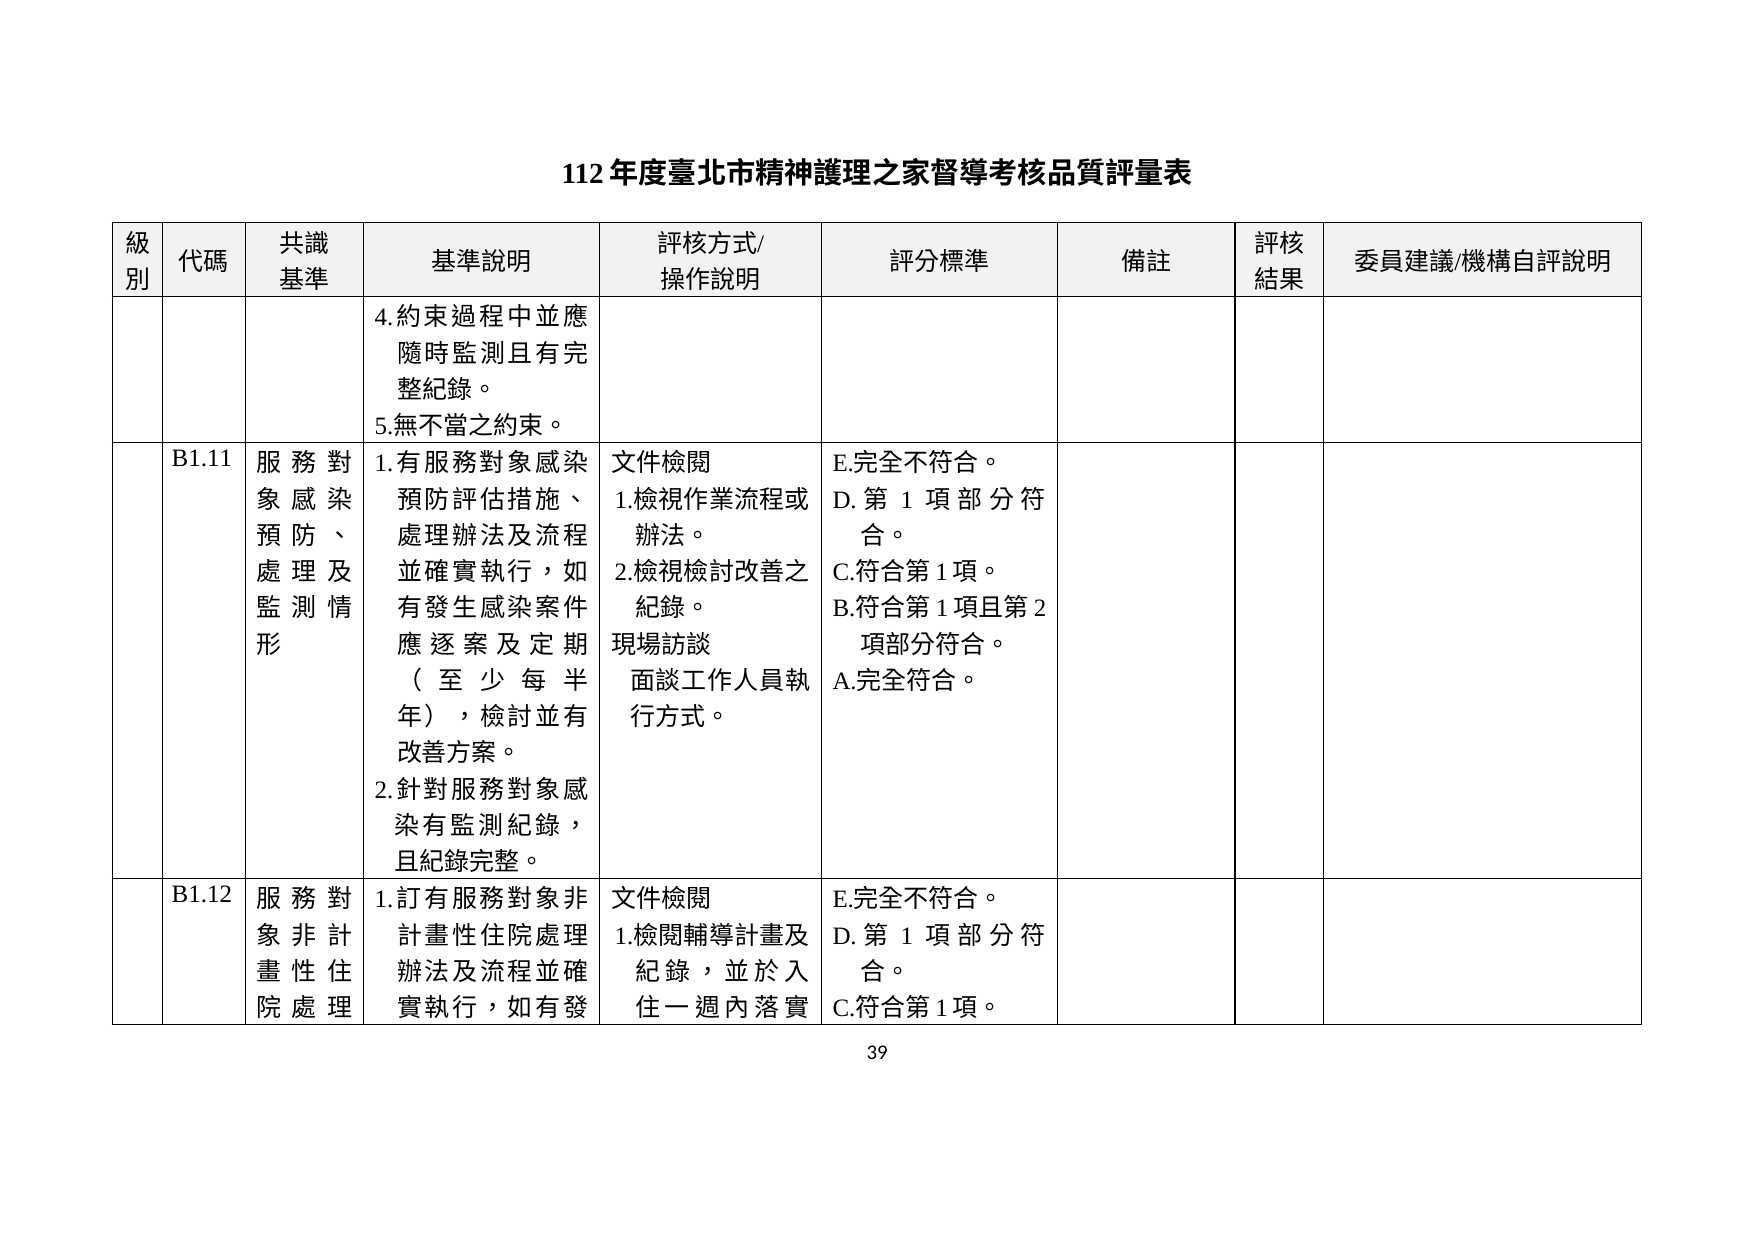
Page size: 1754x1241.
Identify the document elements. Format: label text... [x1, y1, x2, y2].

table_cell [113, 879, 162, 1024]
table_cell [1236, 879, 1323, 1024]
table_header 共識 基準 [246, 223, 363, 296]
table_cell E.完全不符合。 D.第1項部分符合。 C.符合第1項。 B.符合第1項且第2項部分符合。 A.完全符合。 [822, 443, 1057, 878]
table_cell 服務對象感染預防、處理及監測情形 [246, 443, 363, 878]
table_cell B1.11 [163, 443, 245, 878]
table_cell [1058, 879, 1234, 1024]
table_cell [1058, 443, 1234, 878]
table_cell [1324, 443, 1641, 878]
table_cell 文件檢閱 1.檢閱輔導計畫及紀錄，並於入住一週內落實 [600, 879, 821, 1024]
table_cell [822, 297, 1057, 442]
table_cell 4.約束過程中並應隨時監測且有完整紀錄。 5.無不當之約束。 [364, 297, 599, 442]
table_cell 服務對象非計畫性住院處理 [246, 879, 363, 1024]
table_header 級別 [113, 223, 162, 296]
table_header 評分標準 [822, 223, 1057, 296]
table_cell [600, 297, 821, 442]
table_header 委員建議/機構自評說明 [1324, 223, 1641, 296]
table_cell B1.12 [163, 879, 245, 1024]
table_header 代碼 [163, 223, 245, 296]
table_cell [113, 297, 162, 442]
table_cell [113, 443, 162, 878]
table_cell 1.有服務對象感染預防評估措施、處理辦法及流程並確實執行，如有發生感染案件應逐案及定期（至少每半年），檢討並有改善方案。 2.針對服務對象感染有監測紀錄，且紀錄完整。 [364, 443, 599, 878]
table_cell [1324, 297, 1641, 442]
table_cell E.完全不符合。 D.第1項部分符合。 C.符合第1項。 [822, 879, 1057, 1024]
table_cell 1.訂有服務對象非計畫性住院處理辦法及流程並確實執行，如有發 [364, 879, 599, 1024]
table_cell [1058, 297, 1234, 442]
table_header 備註 [1058, 223, 1234, 296]
table_header 評核方式/ 操作說明 [600, 223, 821, 296]
table_cell [163, 297, 245, 442]
table_header 評核 結果 [1236, 223, 1323, 296]
table_cell 文件檢閱 1.檢視作業流程或辦法。 2.檢視檢討改善之紀錄。 現場訪談 面談工作人員執行方式。 [600, 443, 821, 878]
table_cell [1236, 443, 1323, 878]
table_cell [246, 297, 363, 442]
table_header 基準說明 [364, 223, 599, 296]
table_cell [1324, 879, 1641, 1024]
table_cell [1236, 297, 1323, 442]
